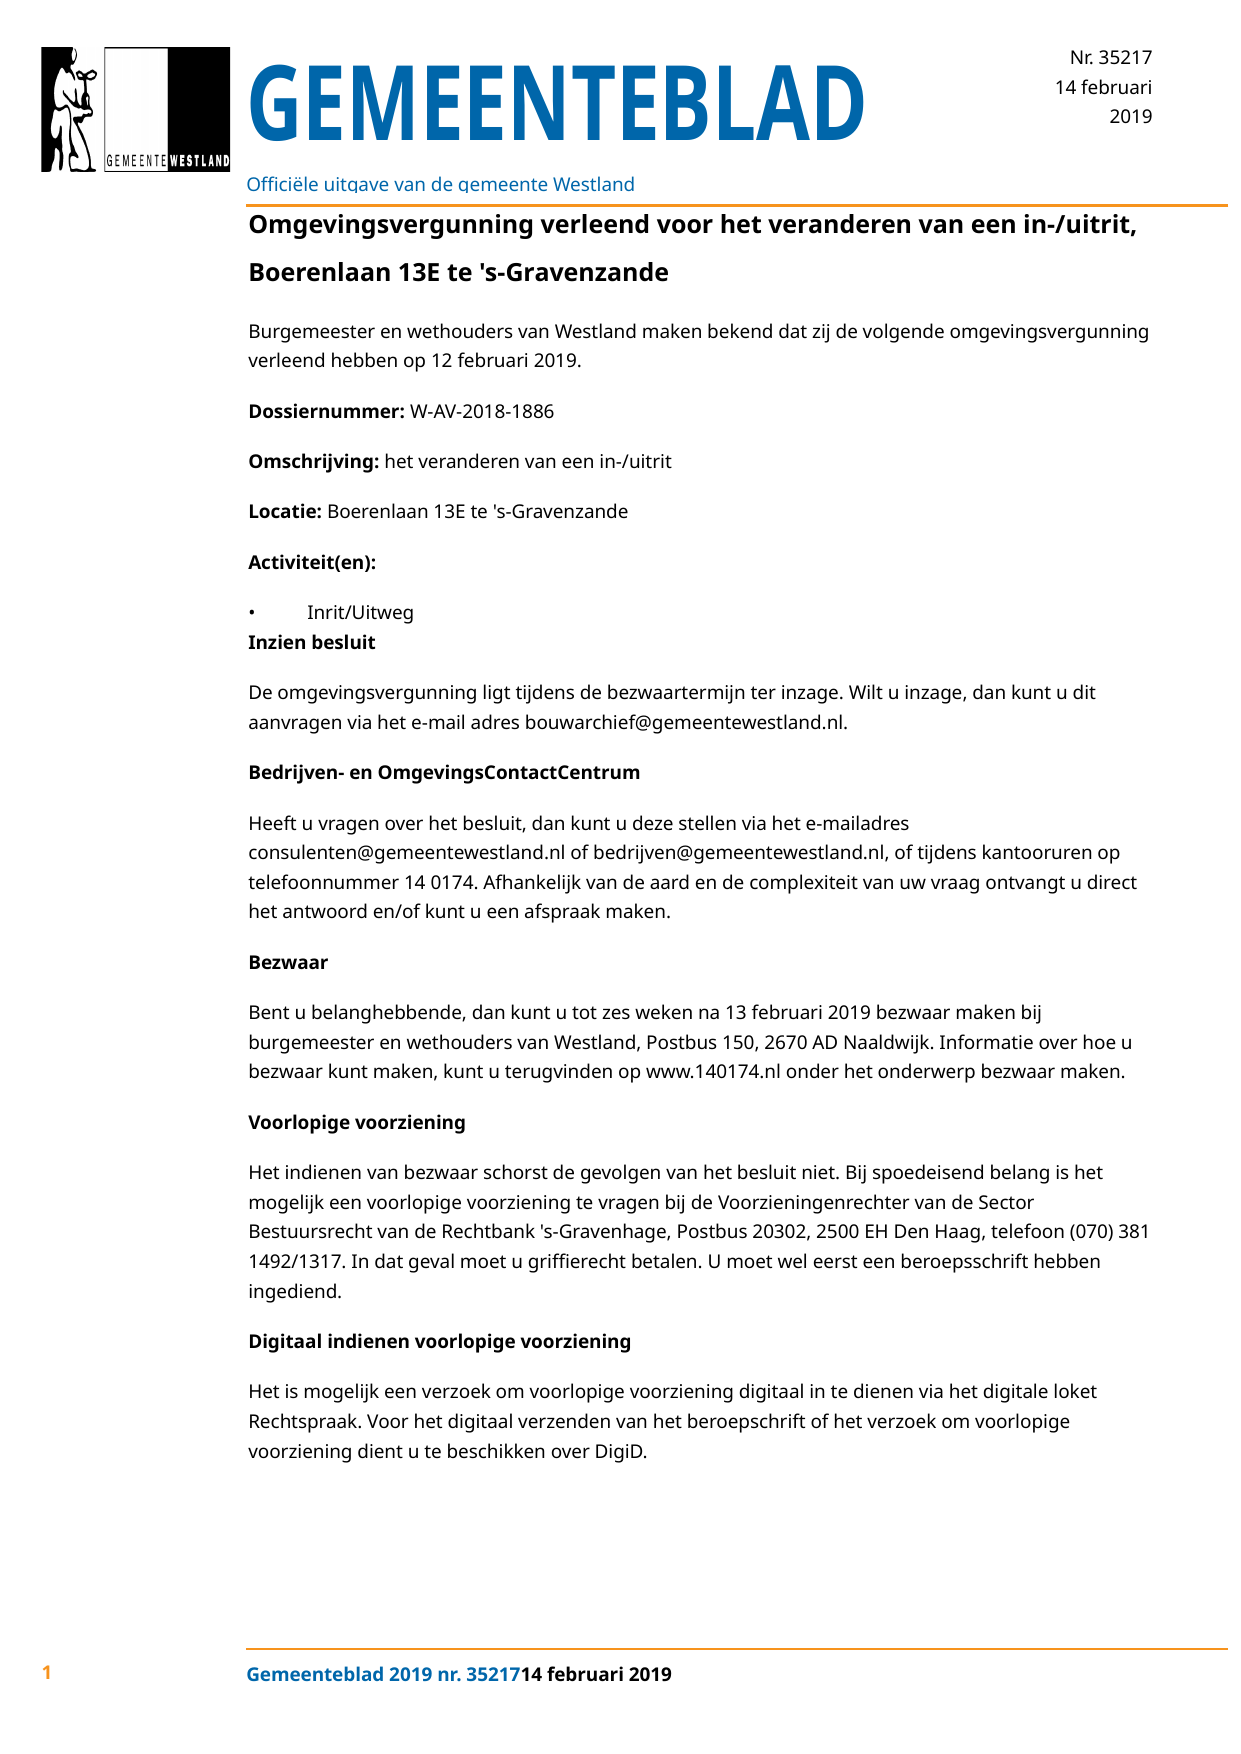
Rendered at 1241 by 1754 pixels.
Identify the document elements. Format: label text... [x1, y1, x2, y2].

list Inrit/Uitweg [248, 599, 1152, 625]
text Digitaal indienen voorlopige voorziening [248, 1328, 1152, 1354]
text Omgevingsvergunning verleend voor het veranderen van een in-/uitrit, Boerenlaan 13E te 's-Gravenzande [248, 207, 1152, 288]
text Bent u belanghebbende, dan kunt u tot zes weken na 13 februari 2019 bezwaar maken bij burgemeester en wethouders van Westland, Postbus 150, 2670 AD Naaldwijk. Informatie over hoe u bezwaar kunt maken, kunt u terugvinden op www.140174.nl onder het onderwerp bezwaar maken. [248, 999, 1152, 1084]
text Bezwaar [248, 949, 1152, 975]
text Inzien besluit [248, 629, 1152, 655]
text Burgemeester en wethouders van Westland maken bekend dat zij de volgende omgevingsvergunning verleend hebben op 12 februari 2019. [248, 318, 1152, 373]
text Voorlopige voorziening [248, 1109, 1152, 1135]
text De omgevingsvergunning ligt tijdens de bezwaartermijn ter inzage. Wilt u inzage, dan kunt u dit aanvragen via het e-mail adres bouwarchief@gemeentewestland.nl. [248, 679, 1152, 735]
text Activiteit(en): [248, 549, 1152, 575]
picture [41, 47, 231, 172]
text Het indienen van bezwaar schorst de gevolgen van het besluit niet. Bij spoedeisend belang is het mogelijk een voorlopige voorziening te vragen bij de Voorzieningenrechter van de Sector Bestuursrecht van de Rechtbank 's-Gravenhage, Postbus 20302, 2500 EH Den Haag, telefoon (070) 381 1492/1317. In dat geval moet u griffierecht betalen. U moet wel eerst een beroepsschrift hebben ingediend. [248, 1159, 1152, 1304]
text Heeft u vragen over het besluit, dan kunt u deze stellen via het e-mailadres consulenten@gemeentewestland.nl of bedrijven@gemeentewestland.nl, of tijdens kantooruren op telefoonnummer 14 0174. Afhankelijk van de aard en de complexiteit van uw vraag ontvangt u direct het antwoord en/of kunt u een afspraak maken. [248, 810, 1152, 924]
text Locatie: Boerenlaan 13E te 's-Gravenzande [248, 499, 1152, 524]
text Dossiernummer: W-AV-2018-1886 [248, 398, 1152, 424]
text Omschrijving: het veranderen van een in-/uitrit [248, 448, 1152, 474]
text Bedrijven- en OmgevingsContactCentrum [248, 759, 1152, 785]
text Het is mogelijk een verzoek om voorlopige voorziening digitaal in te dienen via het digitale loket Rechtspraak. Voor het digitaal verzenden van het beroepschrift of het verzoek om voorlopige voorziening dient u te beschikken over DigiD. [248, 1379, 1152, 1464]
